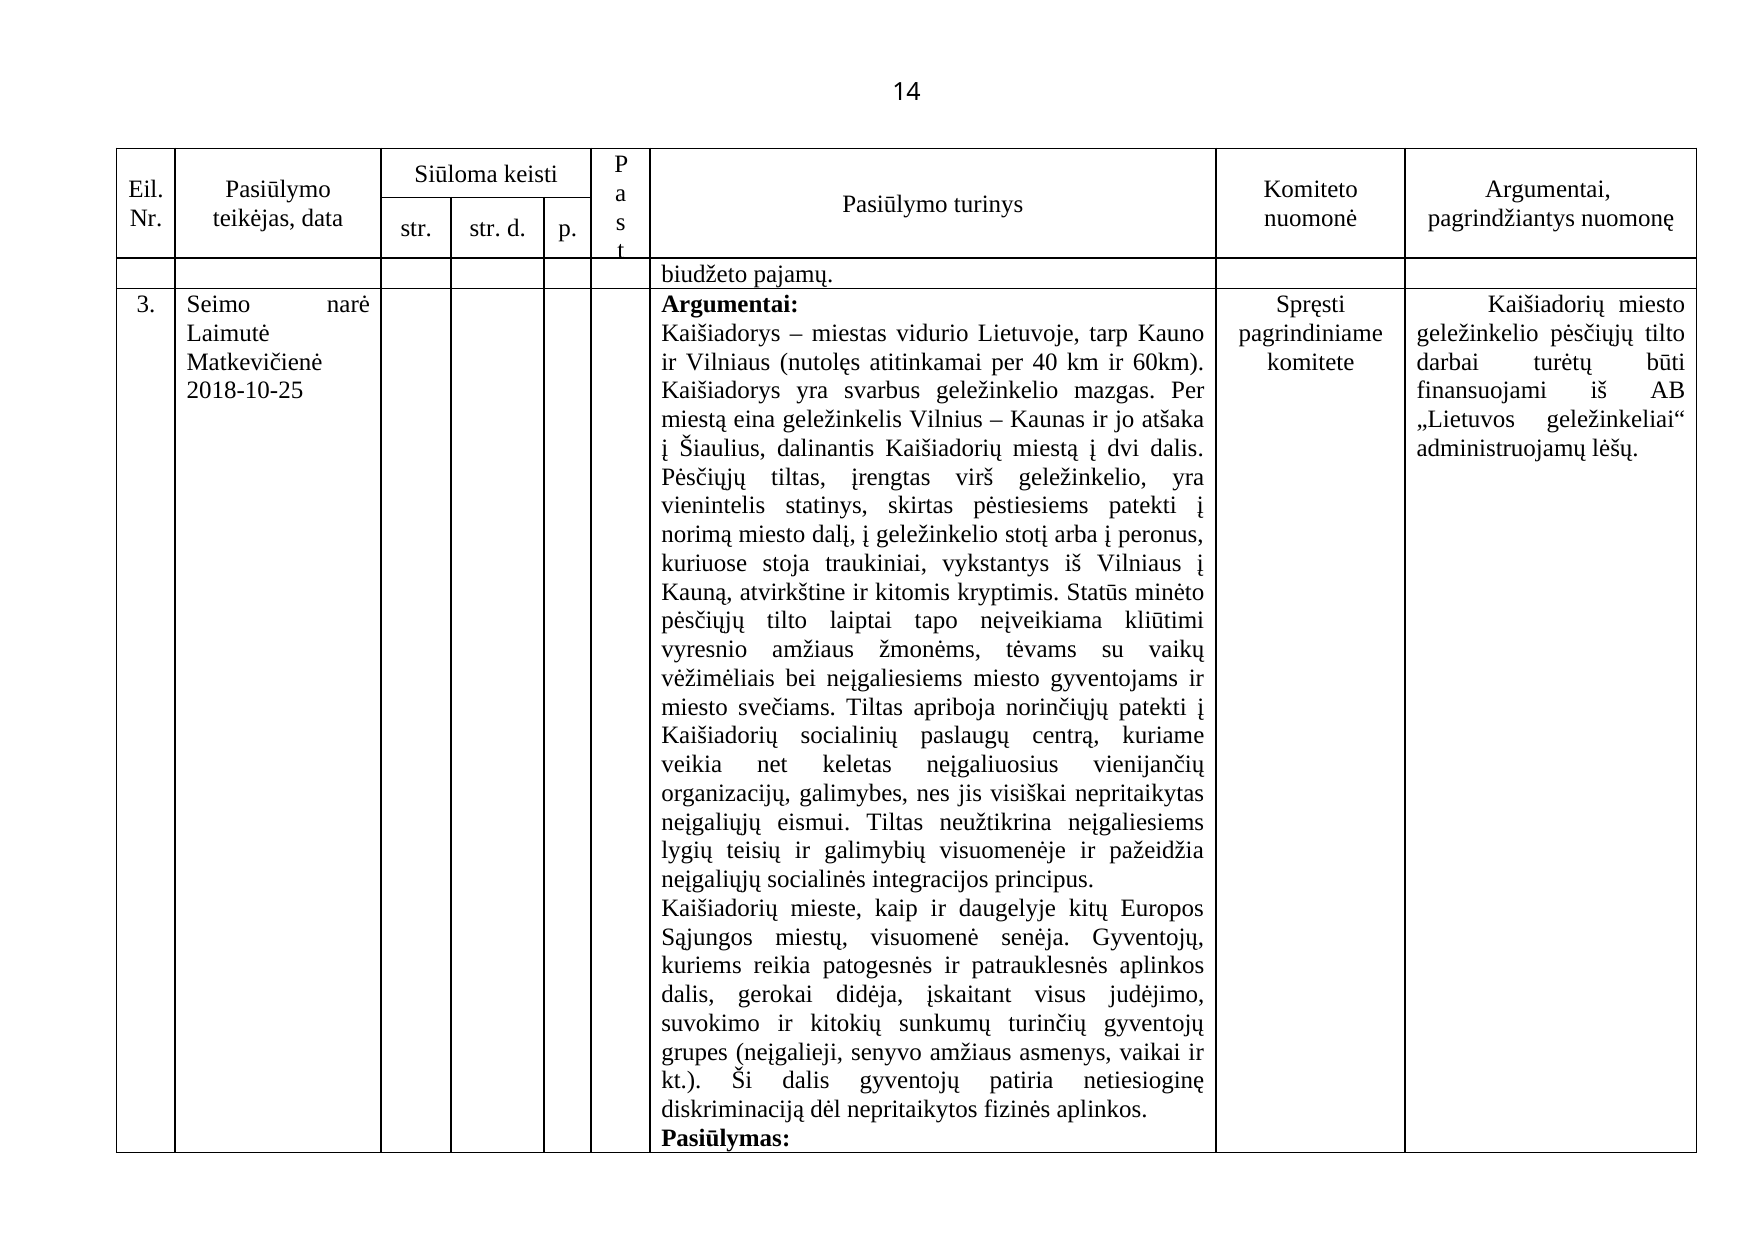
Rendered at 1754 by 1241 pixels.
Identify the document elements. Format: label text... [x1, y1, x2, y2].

table_header Argumentai, pagrindžiantys nuomonę [1406, 149, 1696, 257]
table_header Eil. Nr. [117, 149, 174, 257]
table_header Pasiūlymo teikėjas, data [176, 149, 380, 257]
table_header Pasiūlymo turinys [651, 149, 1215, 257]
table_cell [452, 289, 543, 1152]
table_cell Kaišiadorių miesto geležinkelio pėsčiųjų tilto darbai turėtų būti finansuojami iš AB „Lietuvos geležinkeliai“ administruojamų lėšų. [1406, 289, 1696, 1152]
table_cell [452, 259, 543, 287]
table_cell [117, 259, 174, 287]
table_cell [545, 259, 590, 287]
table_cell Seimo narė Laimutė Matkevičienė 2018-10-25 [176, 289, 380, 1152]
table_cell [1406, 259, 1696, 287]
table_cell p. [545, 198, 590, 257]
table_cell [545, 289, 590, 1152]
table_cell Spręsti pagrindiniame komitete [1217, 289, 1404, 1152]
table_cell 3. [117, 289, 174, 1152]
table_header Pastabos [592, 149, 649, 257]
table_cell [382, 259, 450, 287]
table_header Komiteto nuomonė [1217, 149, 1404, 257]
table_cell Argumentai: Kaišiadorys – miestas vidurio Lietuvoje, tarp Kauno ir Vilniaus (nutolęs atitinkamai per 40 km ir 60km). Kaišiadorys yra svarbus geležinkelio mazgas. Per miestą eina geležinkelis Vilnius – Kaunas ir jo atšaka į Šiaulius, dalinantis Kaišiadorių miestą į dvi dalis. Pėsčiųjų tiltas, įrengtas virš geležinkelio, yra vienintelis statinys, skirtas pėstiesiems patekti į norimą miesto dalį, į geležinkelio stotį arba į peronus, kuriuose stoja traukiniai, vykstantys iš Vilniaus į Kauną, atvirkštine ir kitomis kryptimis. Statūs minėto pėsčiųjų tilto laiptai tapo neįveikiama kliūtimi vyresnio amžiaus žmonėms, tėvams su vaikų vėžimėliais bei neįgaliesiems miesto gyventojams ir miesto svečiams. Tiltas apriboja norinčiųjų patekti į Kaišiadorių socialinių paslaugų centrą, kuriame veikia net keletas neįgaliuosius vienijančių organizacijų, galimybes, nes jis visiškai nepritaikytas neįgaliųjų eismui. Tiltas neužtikrina neįgaliesiems lygių teisių ir galimybių visuomenėje ir pažeidžia neįgaliųjų socialinės integracijos principus. Kaišiadorių mieste, kaip ir daugelyje kitų Europos Sąjungos miestų, visuomenė senėja. Gyventojų, kuriems reikia patogesnės ir patrauklesnės aplinkos dalis, gerokai didėja, įskaitant visus judėjimo, suvokimo ir kitokių sunkumų turinčių gyventojų grupes (neįgalieji, senyvo amžiaus asmenys, vaikai ir kt.). Ši dalis gyventojų patiria netiesioginę diskriminaciją dėl nepritaikytos fizinės aplinkos. Pasiūlymas: [651, 289, 1215, 1152]
table_cell [1217, 259, 1404, 287]
table_cell [382, 289, 450, 1152]
table_cell [176, 259, 380, 287]
table_cell biudžeto pajamų. [651, 259, 1215, 287]
table_cell [592, 289, 649, 1152]
table_cell str. d. [452, 198, 543, 257]
table_cell str. [382, 198, 450, 257]
table_header Siūloma keisti [382, 149, 590, 197]
table_cell [592, 259, 649, 287]
